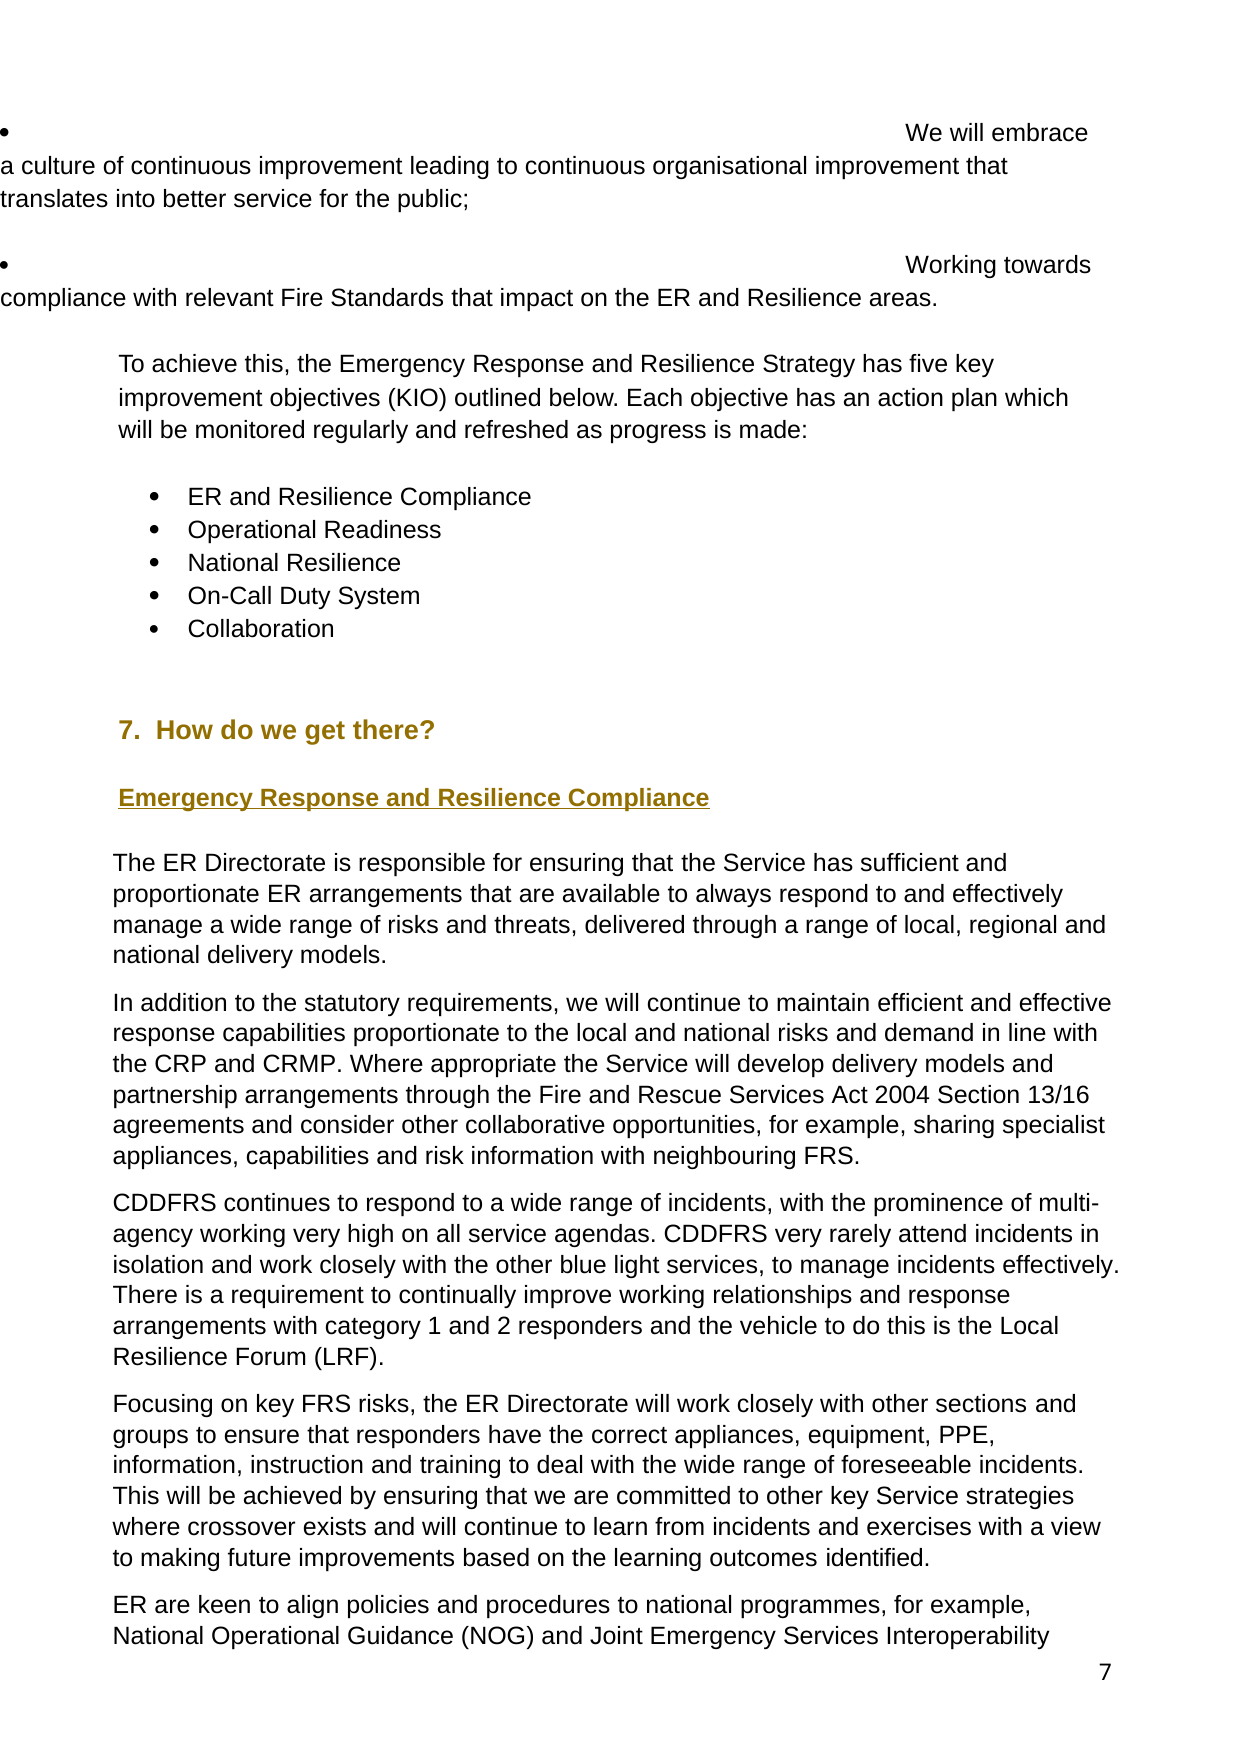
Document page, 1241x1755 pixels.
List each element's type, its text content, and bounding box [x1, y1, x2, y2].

list Working towards compliance with relevant Fire Standards that impact on the ER and Resilience areas. [0, 250, 1107, 312]
text In addition to the statutory requirements, we will continue to maintain efficient and effective response capabilities proportionate to the local and national risks and demand in line with the CRP and CRMP. Where appropriate the Service will develop delivery models and partnership arrangements through the Fire and Rescue Services Act 2004 Section 13/16 agreements and consider other collaborative opportunities, for example, sharing specialist appliances, capabilities and risk information with neighbouring FRS. [112, 987, 1128, 1170]
list Operational Readiness [150, 515, 1241, 543]
list On-Call Duty System [150, 581, 1241, 610]
text ER are keen to align policies and procedures to national programmes, for example, National Operational Guidance (NOG) and Joint Emergency Services Interoperability [112, 1590, 1128, 1649]
list Collaboration [150, 614, 1241, 643]
list National Resilience [150, 548, 1241, 577]
subtitle Emergency Response and Resilience Compliance [118, 783, 1241, 812]
list ER and Resilience Compliance [150, 482, 1241, 510]
text CDDFRS continues to respond to a wide range of incidents, with the prominence of multi-agency working very high on all service agendas. CDDFRS very rarely attend incidents in isolation and work closely with the other blue light services, to manage incidents effectively. There is a requirement to continually improve working relationships and response arrangements with category 1 and 2 responders and the vehicle to do this is the Local Resilience Forum (LRF). [112, 1188, 1128, 1371]
list We will embrace a culture of continuous improvement leading to continuous organisational improvement that translates into better service for the public; [0, 118, 1107, 213]
subtitle How do we get there? [118, 714, 1241, 745]
text The ER Directorate is responsible for ensuring that the Service has sufficient and proportionate ER arrangements that are available to always respond to and effectively manage a wide range of risks and threats, delivered through a range of local, regional and national delivery models. [112, 848, 1128, 969]
text To achieve this, the Emergency Response and Resilience Strategy has five key improvement objectives (KIO) outlined below. Each objective has an action plan which will be monitored regularly and refreshed as progress is made: [118, 349, 1107, 444]
text Focusing on key FRS risks, the ER Directorate will work closely with other sections and groups to ensure that responders have the correct appliances, equipment, PPE, information, instruction and training to deal with the wide range of foreseeable incidents. This will be achieved by ensuring that we are committed to other key Service strategies where crossover exists and will continue to learn from incidents and exercises with a view to making future improvements based on the learning outcomes identified. [112, 1389, 1129, 1571]
